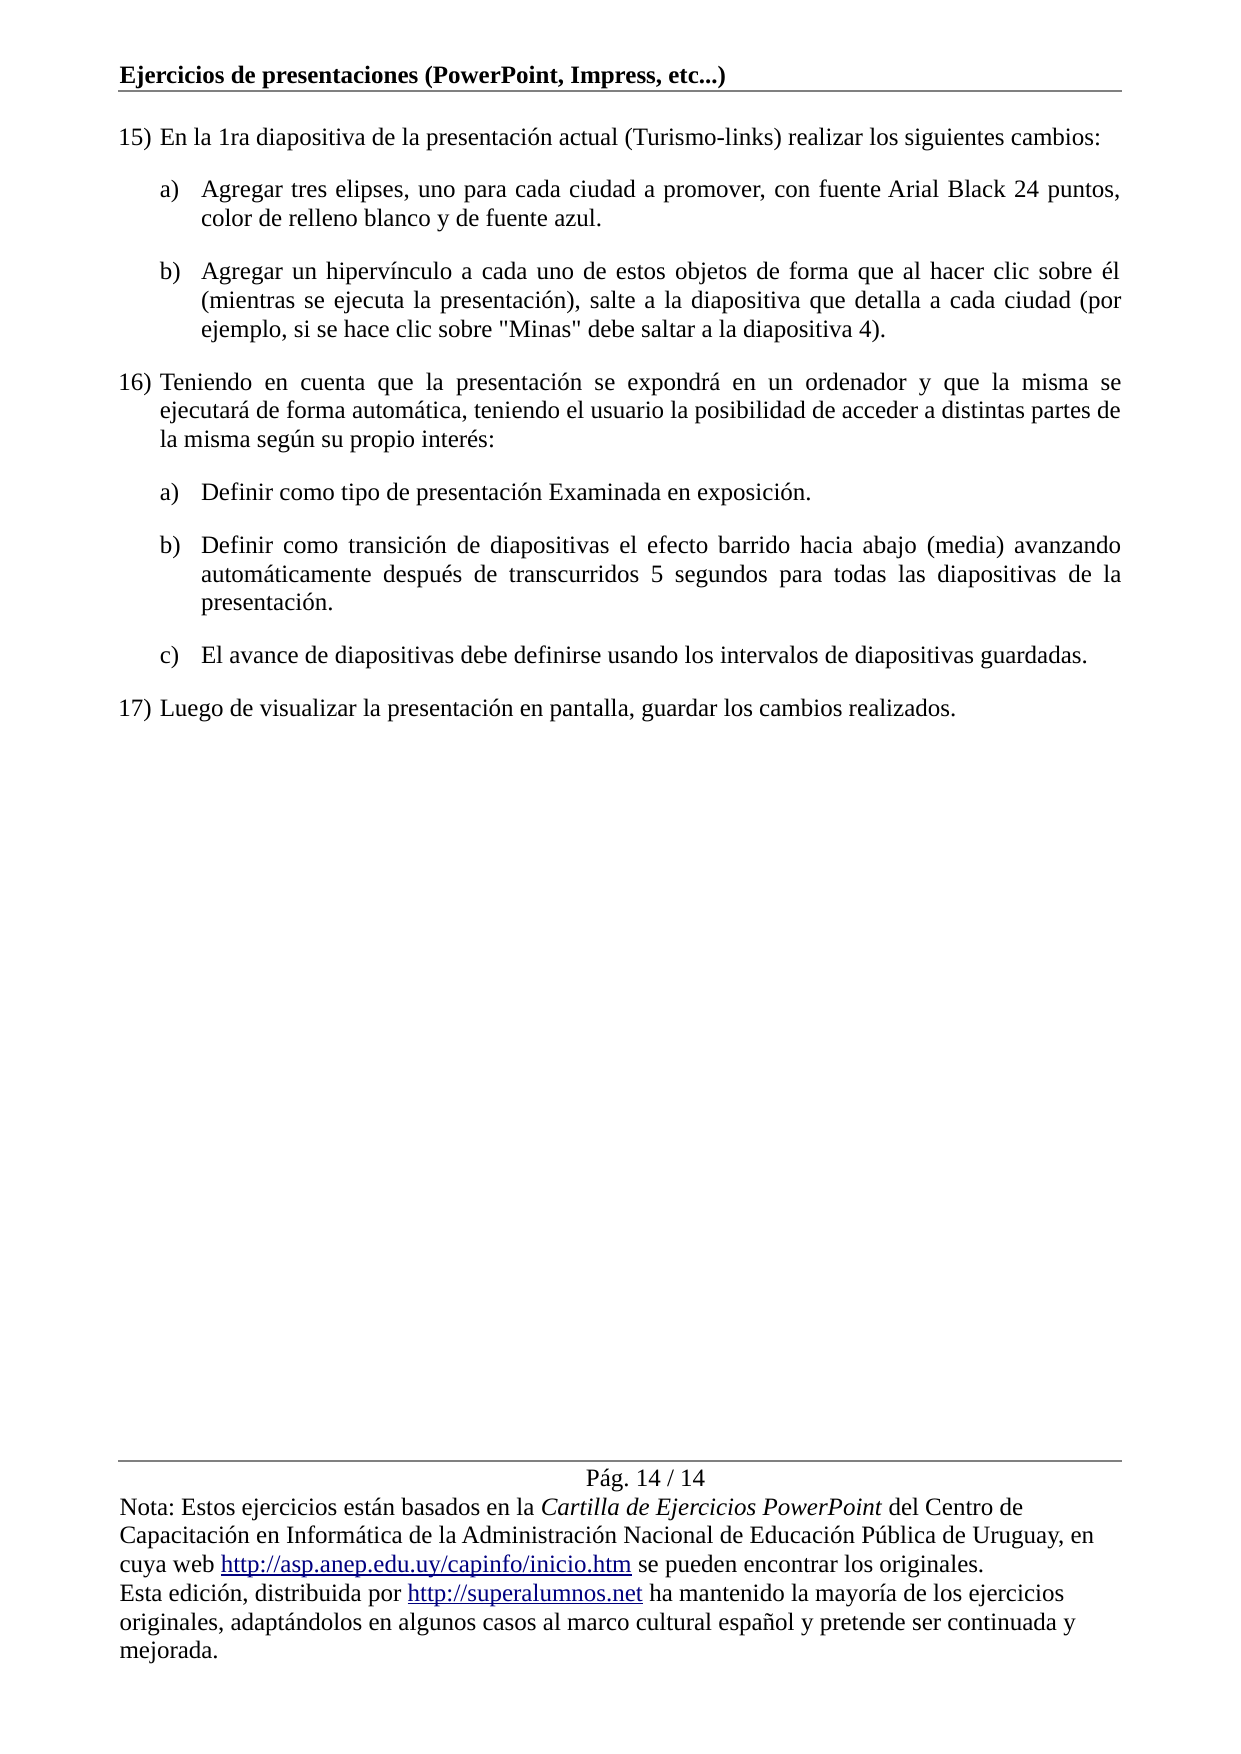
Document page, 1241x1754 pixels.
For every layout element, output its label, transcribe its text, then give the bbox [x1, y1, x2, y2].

list Agregar un hipervínculo a cada uno de estos objetos de forma que al hacer clic sobre él (mientras se ejecuta la presentación), salte a la diapositiva que detalla a cada ciudad (por ejemplo, si se hace clic sobre "Minas" debe saltar a la diapositiva 4). [159, 256, 1122, 342]
list Definir como tipo de presentación Examinada en exposición. [159, 477, 1122, 506]
list En la 1ra diapositiva de la presentación actual (Turismo-links) realizar los siguientes cambios: [118, 122, 1122, 150]
list Teniendo en cuenta que la presentación se expondrá en un ordenador y que la misma se ejecutará de forma automática, teniendo el usuario la posibilidad de acceder a distintas partes de la misma según su propio interés: [118, 367, 1122, 453]
list Definir como transición de diapositivas el efecto barrido hacia abajo (media) avanzando automáticamente después de transcurridos 5 segundos para todas las diapositivas de la presentación. [159, 530, 1122, 616]
list Luego de visualizar la presentación en pantalla, guardar los cambios realizados. [118, 693, 1122, 722]
list Agregar tres elipses, uno para cada ciudad a promover, con fuente Arial Black 24 puntos, color de relleno blanco y de fuente azul. [159, 174, 1122, 232]
list El avance de diapositivas debe definirse usando los intervalos de diapositivas guardadas. [159, 640, 1122, 669]
